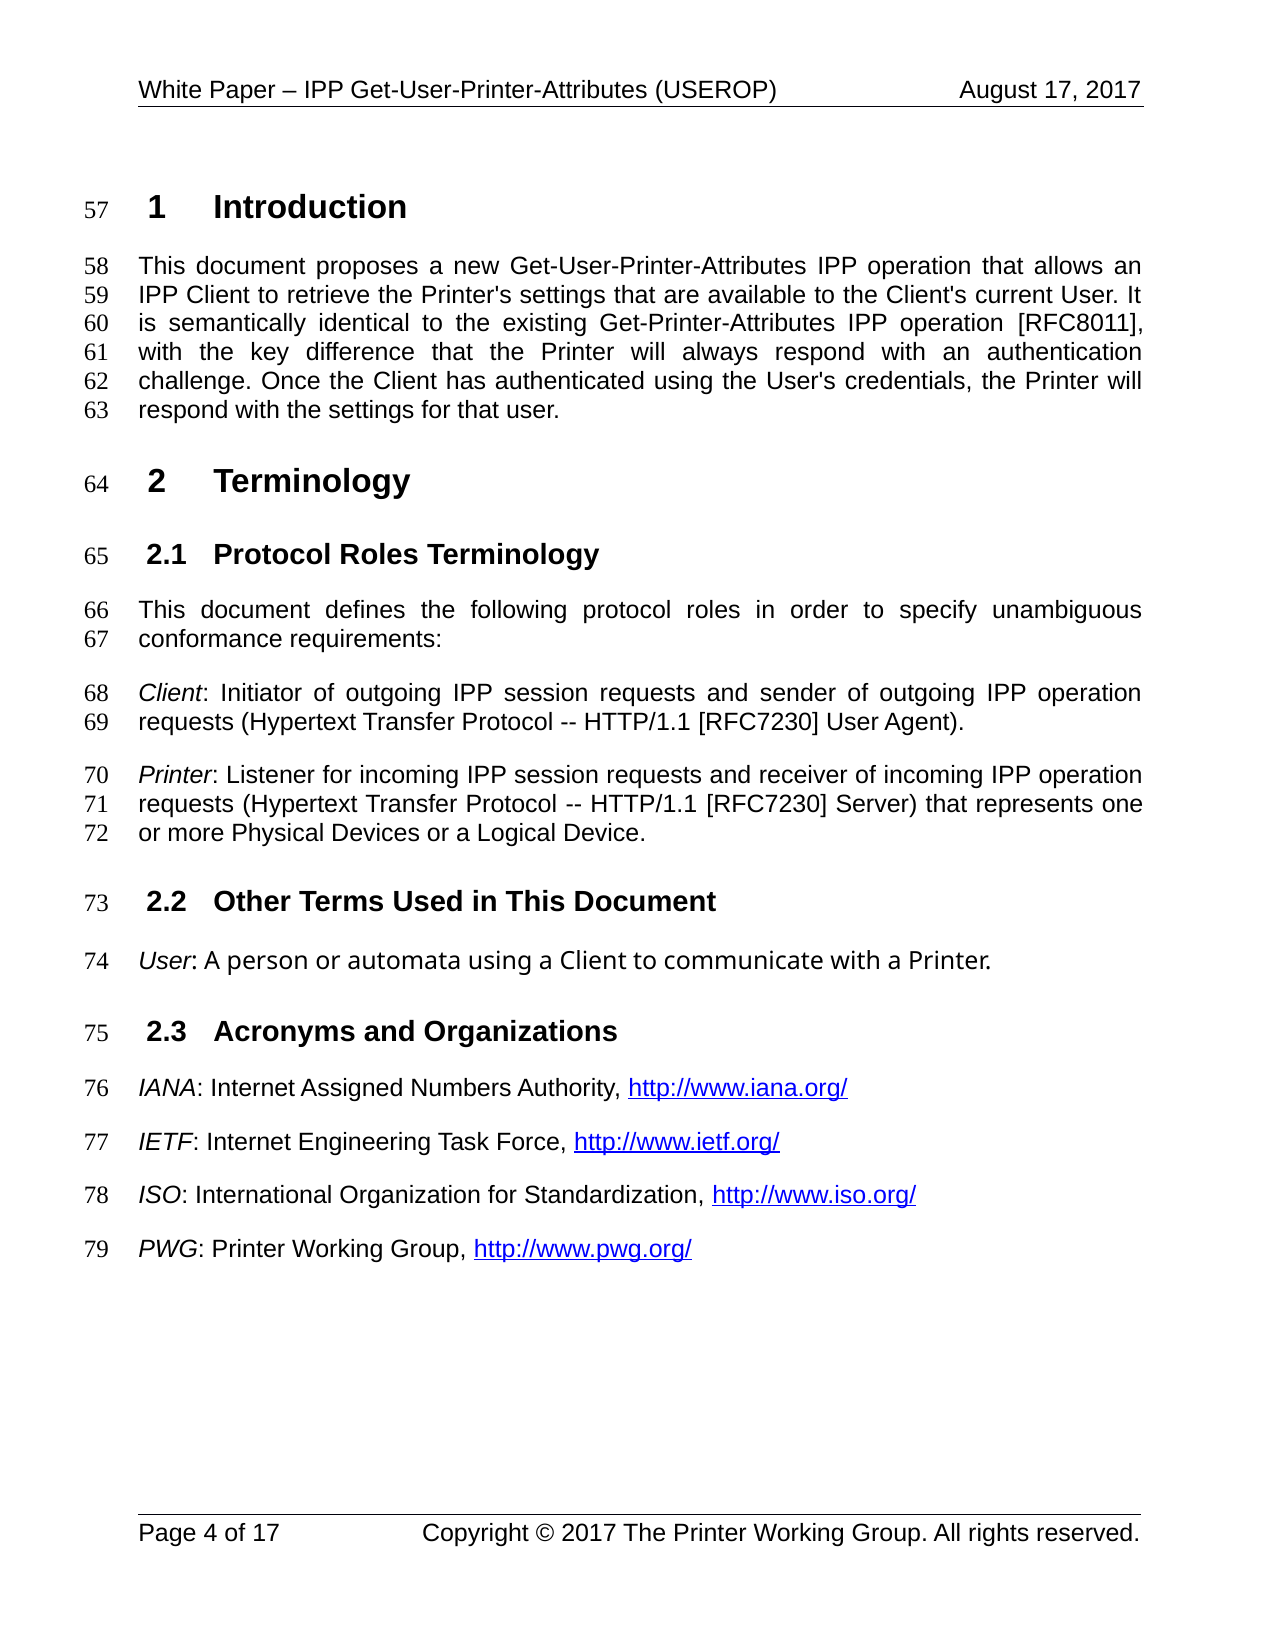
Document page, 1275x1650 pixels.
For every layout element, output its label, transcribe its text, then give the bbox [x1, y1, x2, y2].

subtitle Other Terms Used in This Document [138, 884, 1144, 918]
subtitle Protocol Roles Terminology [138, 537, 1144, 570]
subtitle Terminology [138, 461, 1144, 499]
text User: A person or automata using a Client to communicate with a Printer. [138, 943, 1144, 977]
text Client: Initiator of outgoing IPP session requests and sender of outgoing IPP operation requests (Hypertext Transfer Protocol -- HTTP/1.1 [RFC7230] User Agent). [138, 678, 1144, 735]
text This document proposes a new Get-User-Printer-Attributes IPP operation that allows an IPP Client to retrieve the Printer's settings that are available to the Client's current User. It is semantically identical to the existing Get-Printer-Attributes IPP operation [RFC8011], with the key difference that the Printer will always respond with an authentication challenge. Once the Client has authenticated using the User's credentials, the Printer will respond with the settings for that user. [138, 251, 1144, 423]
text ISO: International Organization for Standardization, http://www.iso.org/ [138, 1180, 1144, 1209]
subtitle Introduction [138, 187, 1144, 226]
text PWG: Printer Working Group, http://www.pwg.org/ [138, 1234, 1144, 1263]
text This document defines the following protocol roles in order to specify unambiguous conformance requirements: [138, 595, 1144, 653]
text IETF: Internet Engineering Task Force, http://www.ietf.org/ [138, 1127, 1144, 1155]
text IANA: Internet Assigned Numbers Authority, http://www.iana.org/ [138, 1073, 1144, 1102]
subtitle Acronyms and Organizations [138, 1014, 1144, 1048]
text Printer: Listener for incoming IPP session requests and receiver of incoming IPP operation requests (Hypertext Transfer Protocol -- HTTP/1.1 [RFC7230] Server) that represents one or more Physical Devices or a Logical Device. [138, 760, 1144, 847]
